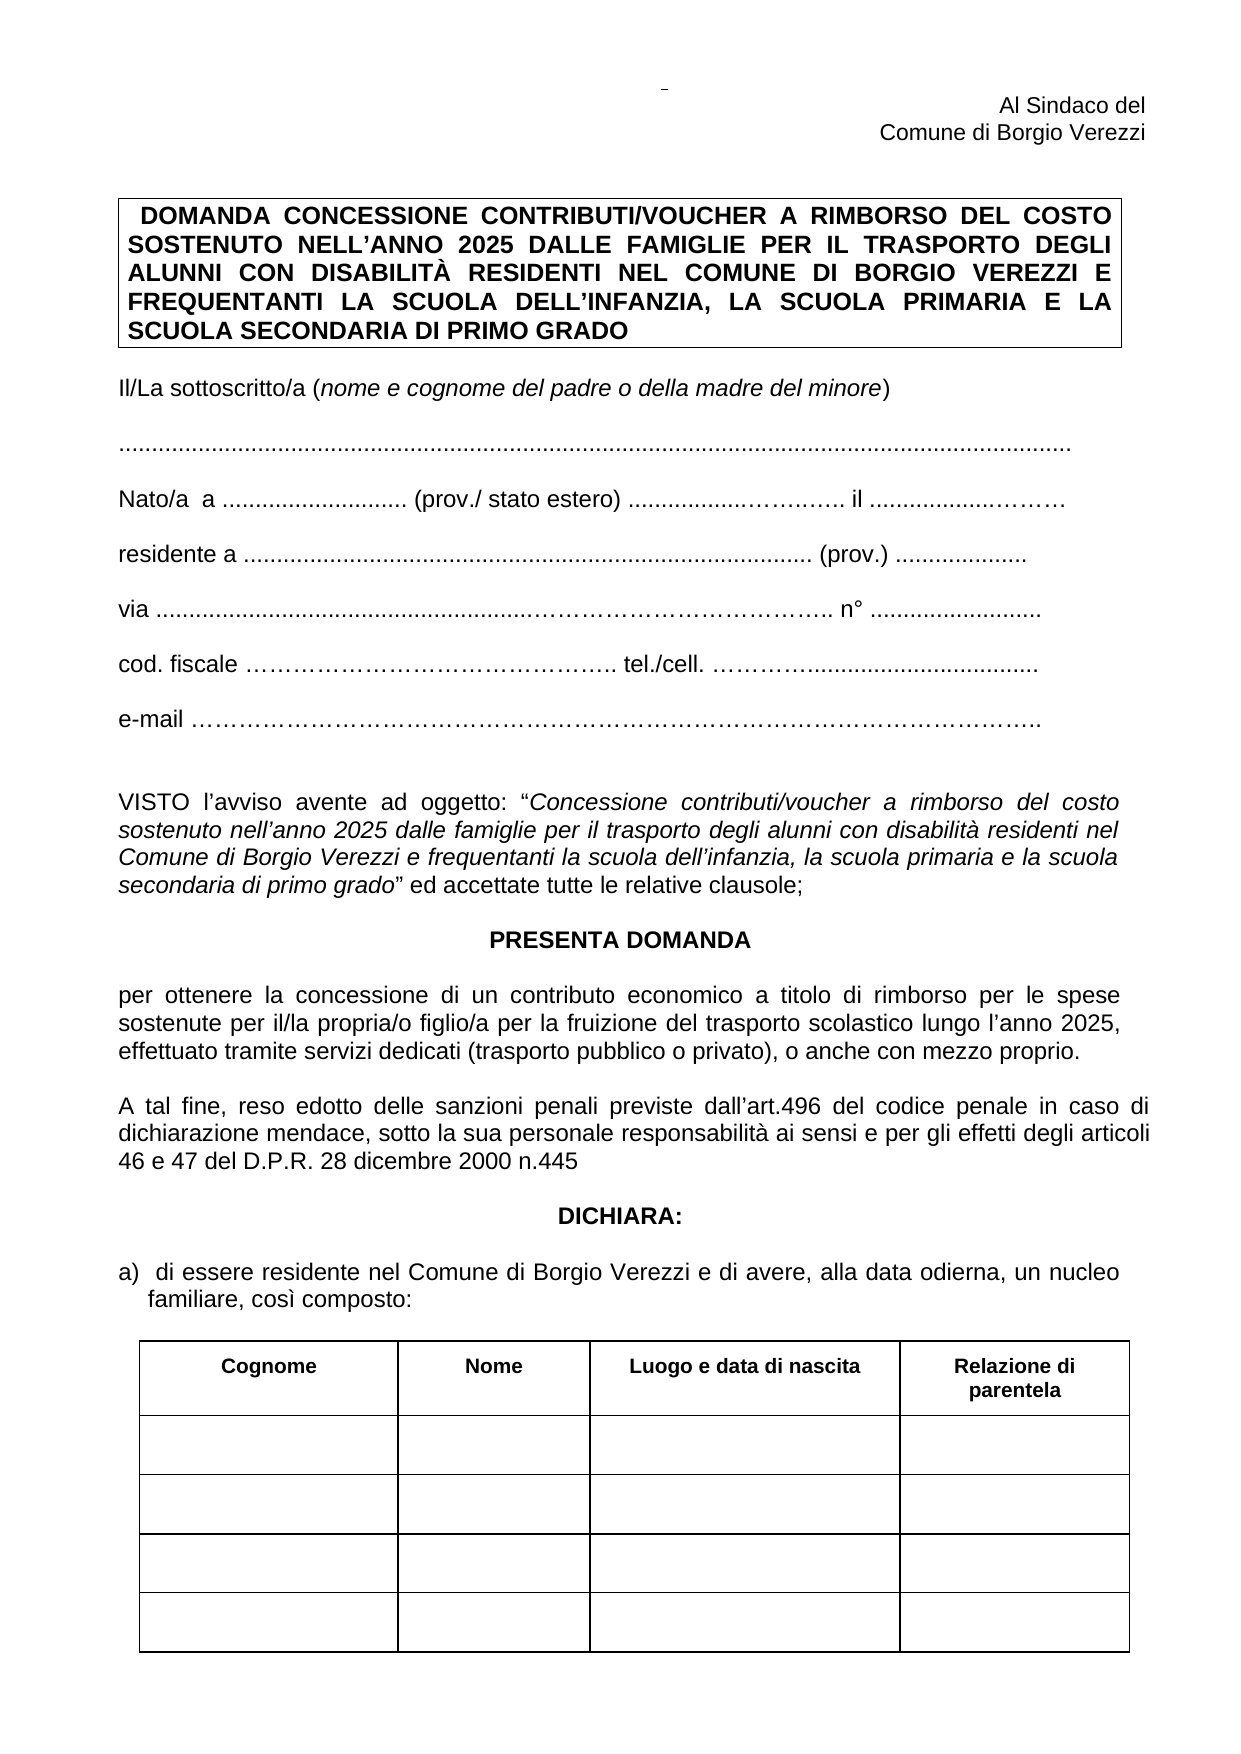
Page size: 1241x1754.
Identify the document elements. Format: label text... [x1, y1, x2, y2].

text VISTO l’avviso avente ad oggetto: “Concessione contributi/voucher a rimborso del costo sostenuto nell’anno 2025 dalle famiglie per il trasporto degli alunni con disabilità residenti nel Comune di Borgio Verezzi e frequentanti la scuola dell’infanzia, la scuola primaria e la scuola secondaria di primo grado” ed accettate tutte le relative clausole; [118, 788, 1122, 898]
text Comune di Borgio Verezzi [118, 119, 1152, 145]
table_cell [591, 1593, 899, 1651]
text residente a ...................................................................................... (prov.) .................... [118, 540, 1122, 567]
table_cell [140, 1535, 397, 1592]
table_cell [399, 1593, 589, 1651]
table_cell [901, 1593, 1129, 1651]
text Al Sindaco del [118, 92, 1152, 119]
table_cell [140, 1416, 397, 1474]
table_header Relazione di parentela [901, 1342, 1129, 1415]
table_cell [901, 1535, 1129, 1592]
text PRESENTA DOMANDA [118, 926, 1122, 954]
table_cell [140, 1475, 397, 1533]
text a) di essere residente nel Comune di Borgio Verezzi e di avere, alla data odierna, un nucleo familiare, così composto: [118, 1257, 1122, 1313]
table_cell [399, 1416, 589, 1474]
text via .........................................................……………………………….. n° .......................... [118, 595, 1122, 622]
table_cell [140, 1593, 397, 1651]
table_cell [399, 1475, 589, 1533]
table_cell [901, 1416, 1129, 1474]
text per ottenere la concessione di un contributo economico a titolo di rimborso per le spese sostenute per il/la propria/o figlio/a per la fruizione del trasporto scolastico lungo l’anno 2025, effettuato tramite servizi dedicati (trasporto pubblico o privato), o anche con mezzo proprio. [118, 981, 1122, 1064]
table_header Cognome [140, 1342, 397, 1415]
table_header Luogo e data di nascita [591, 1342, 899, 1415]
table_cell [591, 1475, 899, 1533]
table_cell [399, 1535, 589, 1592]
text cod. fiscale ……………………………………….. tel./cell. …………................................... [118, 650, 1122, 678]
text ................................................................................................................................................ [118, 429, 1122, 457]
table_cell [901, 1475, 1129, 1533]
table_cell [591, 1535, 899, 1592]
text DOMANDA CONCESSIONE CONTRIBUTI/VOUCHER A RIMBORSO DEL COSTO SOSTENUTO NELL’ANNO 2025 DALLE FAMIGLIE PER IL TRASPORTO DEGLI ALUNNI CON DISABILITÀ RESIDENTI NEL COMUNE DI BORGIO VEREZZI E FREQUENTANTI LA SCUOLA DELL’INFANZIA, LA SCUOLA PRIMARIA E LA SCUOLA SECONDARIA DI PRIMO GRADO [119, 199, 1121, 347]
table_header Nome [399, 1342, 589, 1415]
text e-mail …………………………………………………………………………………………….. [118, 705, 1122, 733]
text Il/La sottoscritto/a (nome e cognome del padre o della madre del minore) [118, 374, 1122, 402]
table_cell [591, 1416, 899, 1474]
text A tal fine, reso edotto delle sanzioni penali previste dall’art.496 del codice penale in caso di dichiarazione mendace, sotto la sua personale responsabilità ai sensi e per gli effetti degli articoli 46 e 47 del D.P.R. 28 dicembre 2000 n.445 [118, 1092, 1152, 1174]
text DICHIARA: [118, 1202, 1122, 1230]
text Nato/a a ............................ (prov./ stato estero) ..................……..….. il ...................……… [118, 484, 1122, 512]
